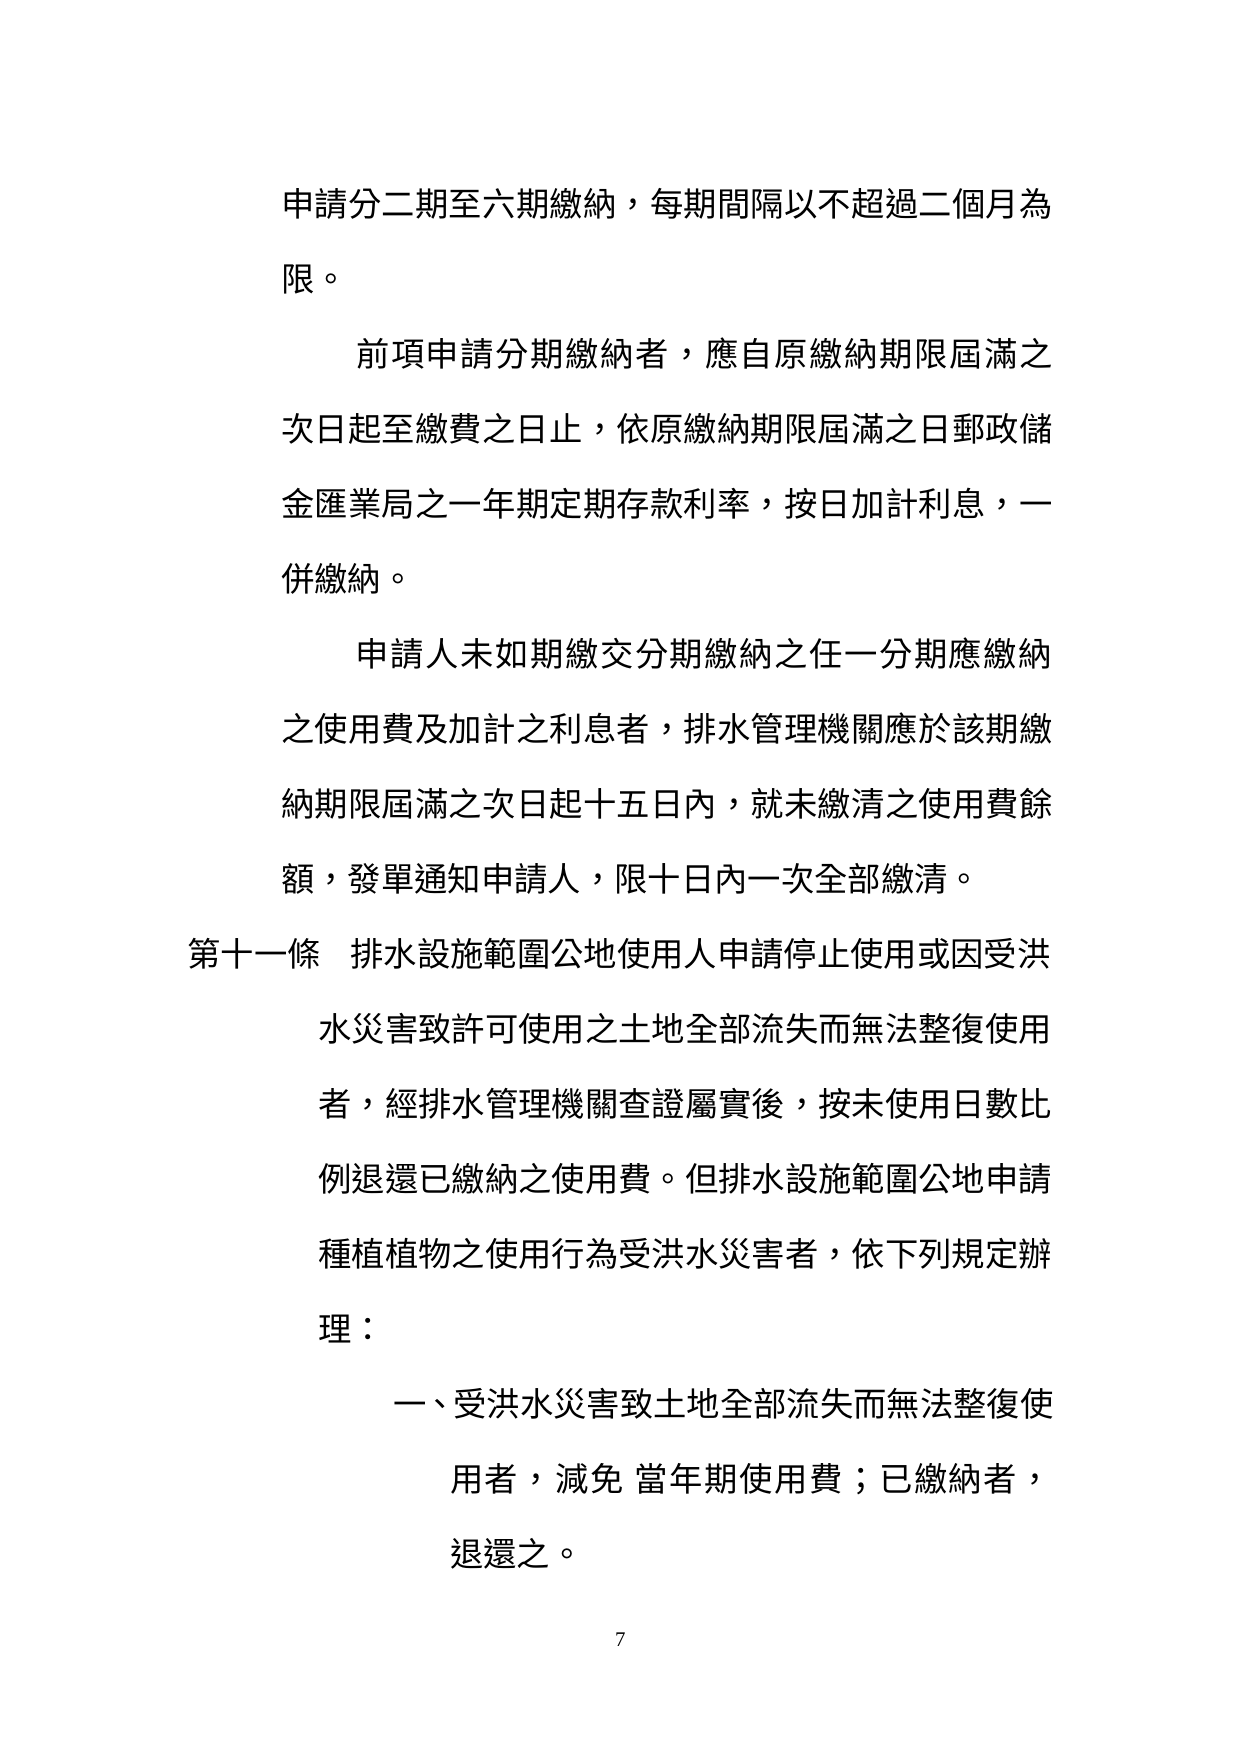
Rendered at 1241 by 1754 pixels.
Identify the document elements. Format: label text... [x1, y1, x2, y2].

text 前項申請分期繳納者，應自原繳納期限屆滿之次日起至繳費之日止，依原繳納期限屆滿之日郵政儲金匯業局之一年期定期存款利率，按日加計利息，一併繳納。 [281, 314, 1053, 614]
text 申請人未如期繳交分期繳納之任一分期應繳納之使用費及加計之利息者，排水管理機關應於該期繳納期限屆滿之次日起十五日內，就未繳清之使用費餘額，發單通知申請人，限十日內一次全部繳清。 [281, 614, 1053, 914]
text 一、受洪水災害致土地全部流失而無法整復使用者，減免 當年期使用費；已繳納者，退還之。 [393, 1364, 1053, 1589]
text 申請分二期至六期繳納，每期間隔以不超過二個月為限。 [281, 164, 1053, 314]
text 第十一條 排水設施範圍公地使用人申請停止使用或因受洪水災害致許可使用之土地全部流失而無法整復使用者，經排水管理機關查證屬實後，按未使用日數比例退還已繳納之使用費。但排水設施範圍公地申請種植植物之使用行為受洪水災害者，依下列規定辦理： [187, 914, 1053, 1364]
